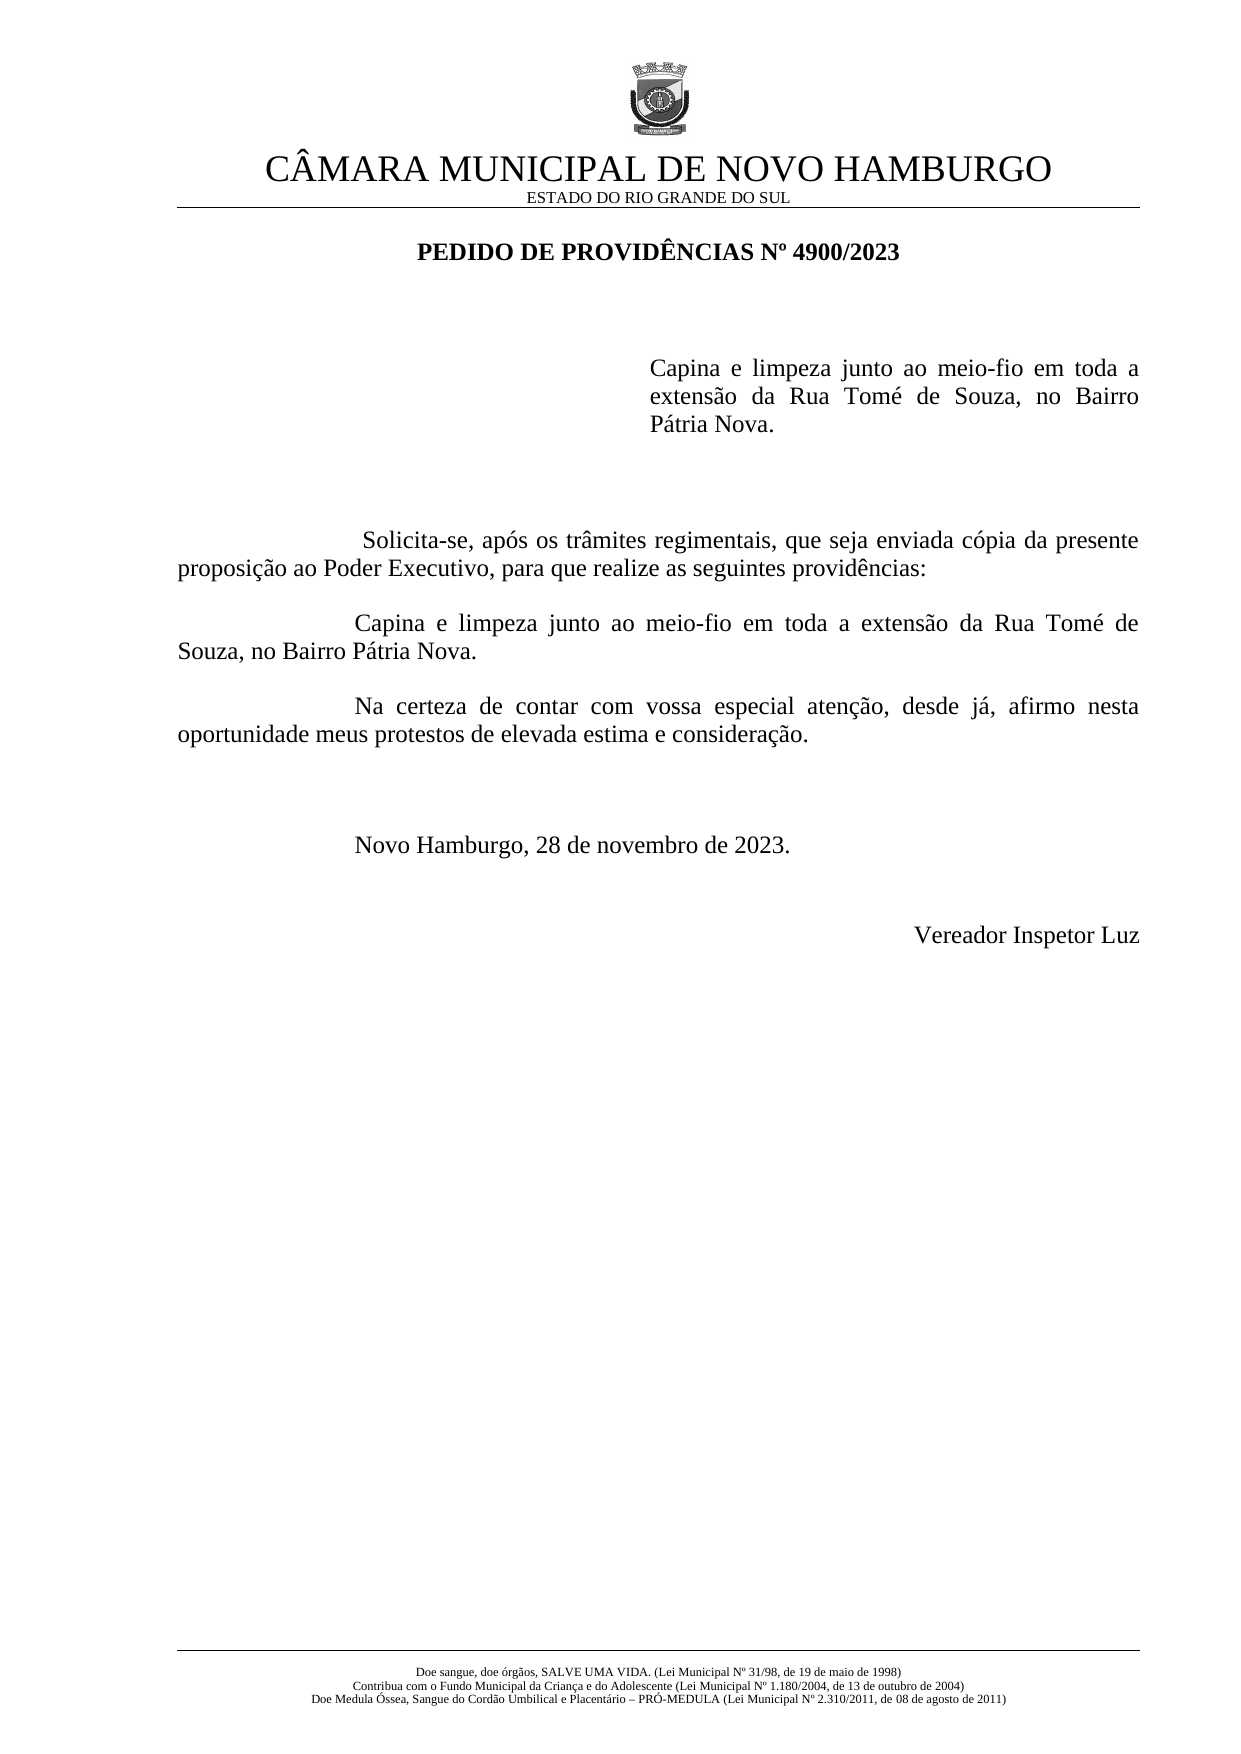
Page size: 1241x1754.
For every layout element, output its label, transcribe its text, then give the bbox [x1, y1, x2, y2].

text Capina e limpeza junto ao meio-fio em toda a extensão da Rua Tomé de Souza, no Bairro Pátria Nova. [177, 609, 1140, 664]
text Novo Hamburgo, 28 de novembro de 2023. [177, 831, 1140, 858]
text Capina e limpeza junto ao meio-fio em toda a extensão da Rua Tomé de Souza, no Bairro Pátria Nova. [649, 354, 1140, 437]
text Na certeza de contar com vossa especial atenção, desde já, afirmo nesta oportunidade meus protestos de elevada estima e consideração. [177, 692, 1140, 748]
text PEDIDO DE PROVIDÊNCIAS Nº 4900/2023 [177, 238, 1140, 266]
text Solicita-se, após os trâmites regimentais, que seja enviada cópia da presente proposição ao Poder Executivo, para que realize as seguintes providências: [177, 526, 1140, 581]
text Vereador Inspetor Luz [177, 921, 1140, 949]
